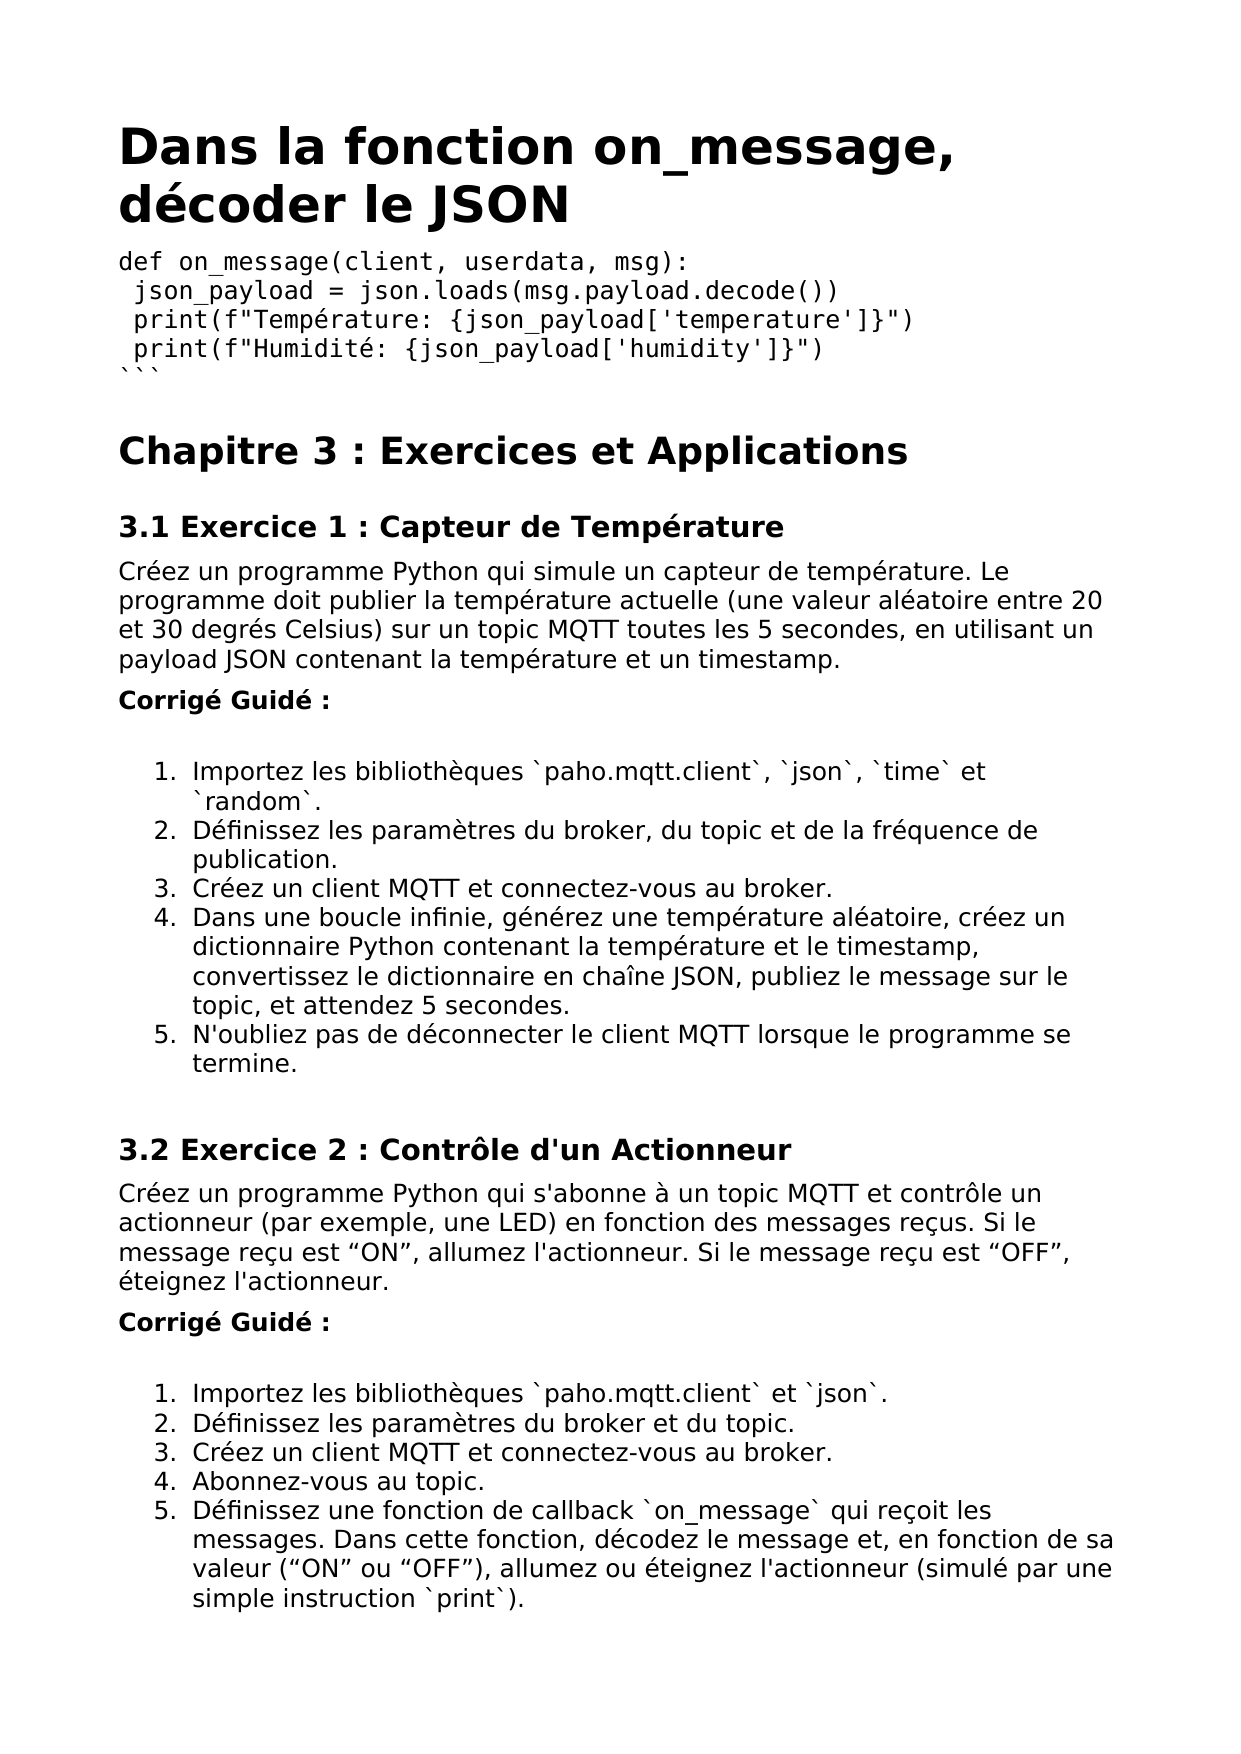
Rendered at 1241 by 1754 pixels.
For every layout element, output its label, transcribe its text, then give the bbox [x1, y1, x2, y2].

list Créez un client MQTT et connectez-vous au broker. [177, 874, 1122, 903]
list Définissez les paramètres du broker, du topic et de la fréquence de publication. [177, 816, 1122, 874]
list Importez les bibliothèques `paho.mqtt.client`, `json`, `time` et `random`. [177, 758, 1122, 816]
list Définissez les paramètres du broker et du topic. [177, 1409, 1122, 1438]
subtitle 3.1 Exercice 1 : Capteur de Température [118, 511, 1122, 545]
text def on_message(client, userdata, msg): json_payload = json.loads(msg.payload.decode()) print(f"Température: {json_payload['temperature']}") print(f"Humidité: {json_payload['humidity']}") ``` [118, 247, 1122, 393]
text Créez un programme Python qui simule un capteur de température. Le programme doit publier la température actuelle (une valeur aléatoire entre 20 et 30 degrés Celsius) sur un topic MQTT toutes les 5 secondes, en utilisant un payload JSON contenant la température et un timestamp. [118, 557, 1122, 674]
subtitle 3.2 Exercice 2 : Contrôle d'un Actionneur [118, 1133, 1122, 1167]
text Corrigé Guidé : [118, 1308, 1122, 1338]
list Définissez une fonction de callback `on_message` qui reçoit les messages. Dans cette fonction, décodez le message et, en fonction de sa valeur (“ON” ou “OFF”), allumez ou éteignez l'actionneur (simulé par une simple instruction `print`). [177, 1496, 1122, 1613]
list Créez un client MQTT et connectez-vous au broker. [177, 1438, 1122, 1467]
text Créez un programme Python qui s'abonne à un topic MQTT et contrôle un actionneur (par exemple, une LED) en fonction des messages reçus. Si le message reçu est “ON”, allumez l'actionneur. Si le message reçu est “OFF”, éteignez l'actionneur. [118, 1179, 1122, 1296]
list Abonnez-vous au topic. [177, 1467, 1122, 1496]
list Importez les bibliothèques `paho.mqtt.client` et `json`. [177, 1380, 1122, 1409]
list N'oubliez pas de déconnecter le client MQTT lorsque le programme se termine. [177, 1020, 1122, 1078]
list Dans une boucle infinie, générez une température aléatoire, créez un dictionnaire Python contenant la température et le timestamp, convertissez le dictionnaire en chaîne JSON, publiez le message sur le topic, et attendez 5 secondes. [177, 903, 1122, 1020]
text Corrigé Guidé : [118, 686, 1122, 716]
subtitle Chapitre 3 : Exercices et Applications [118, 430, 1122, 473]
subtitle Dans la fonction on_message, décoder le JSON [118, 118, 1122, 234]
